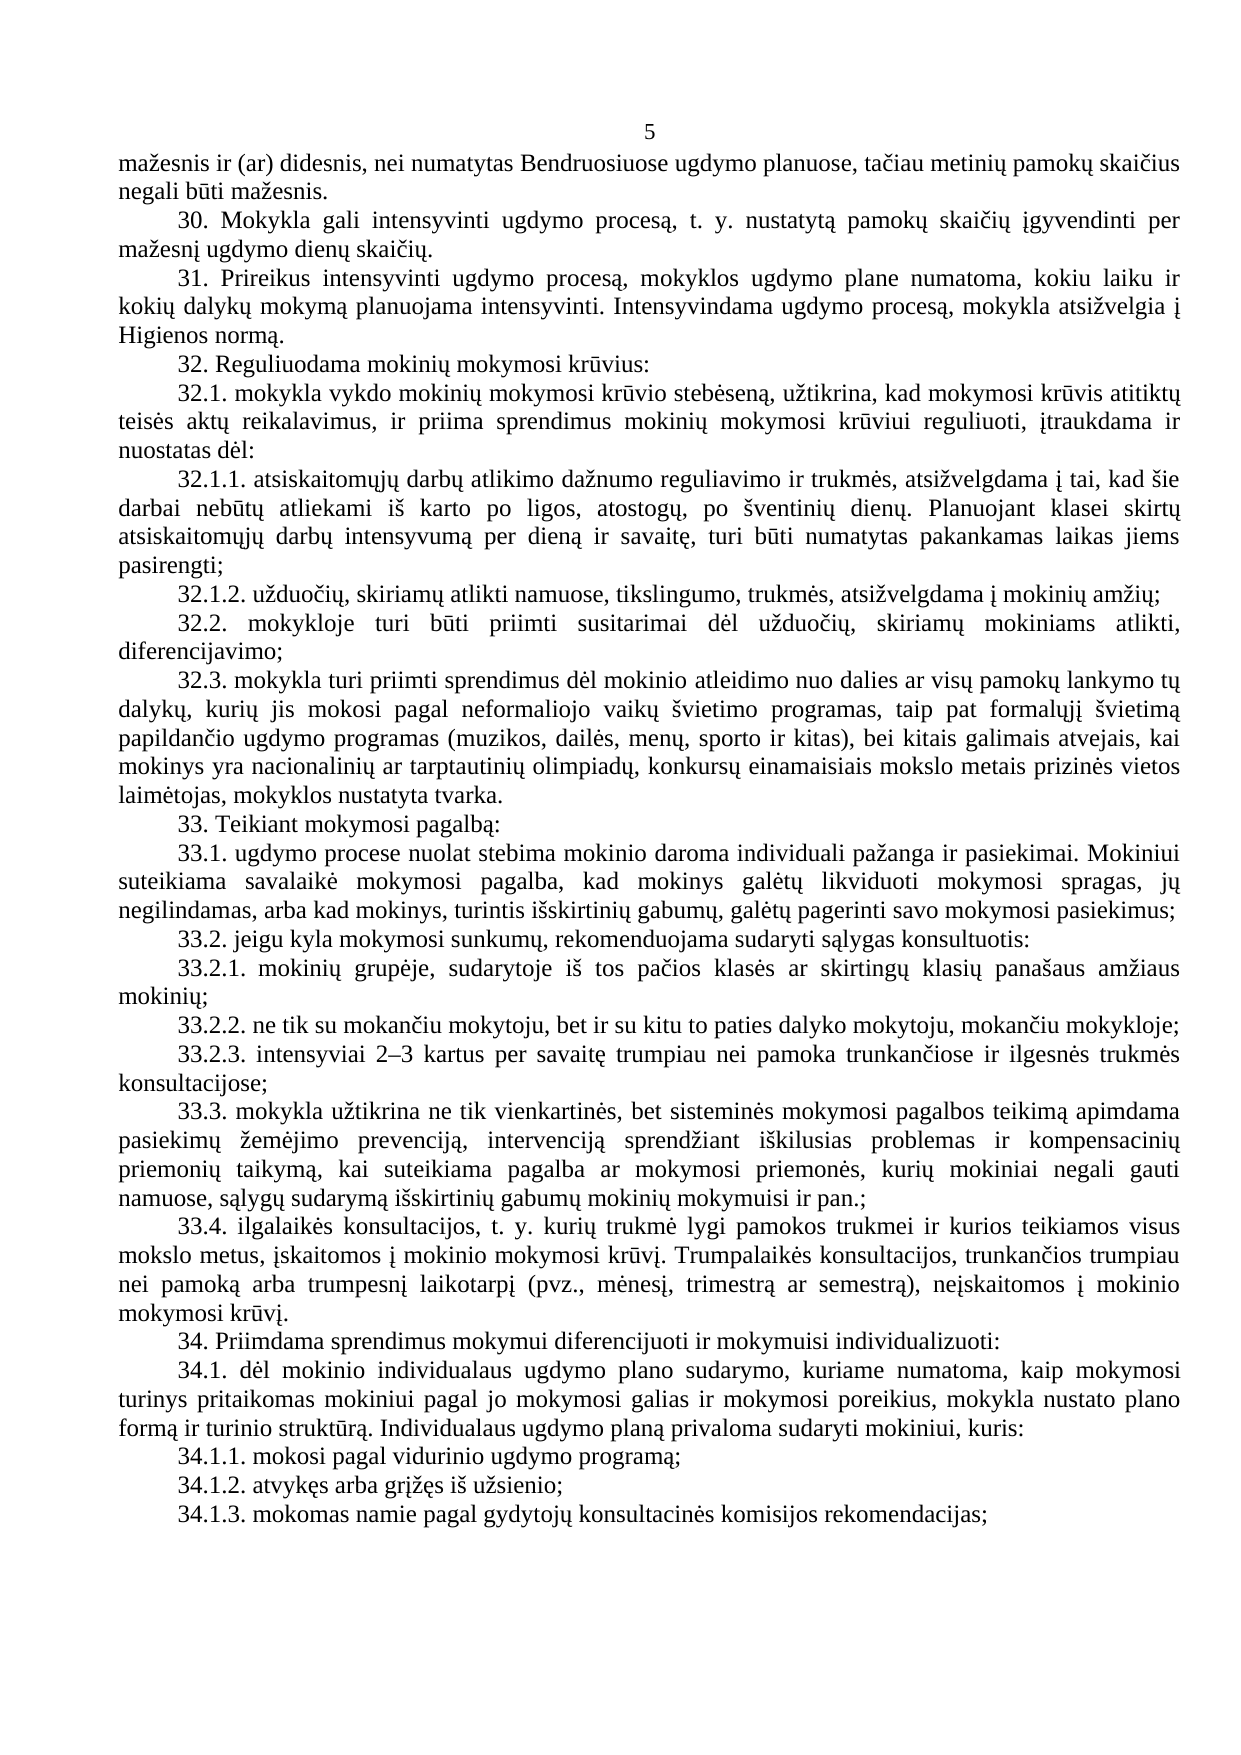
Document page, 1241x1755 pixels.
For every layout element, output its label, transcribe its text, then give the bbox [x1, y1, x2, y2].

text 33.2.2. ne tik su mokančiu mokytoju, bet ir su kitu to paties dalyko mokytoju, mokančiu mokykloje; [118, 1010, 1181, 1039]
text 33.3. mokykla užtikrina ne tik vienkartinės, bet sisteminės mokymosi pagalbos teikimą apimdama pasiekimų žemėjimo prevenciją, intervenciją sprendžiant iškilusias problemas ir kompensacinių priemonių taikymą, kai suteikiama pagalba ar mokymosi priemonės, kurių mokiniai negali gauti namuose, sąlygų sudarymą išskirtinių gabumų mokinių mokymuisi ir pan.; [118, 1096, 1181, 1211]
text 34. Priimdama sprendimus mokymui diferencijuoti ir mokymuisi individualizuoti: [118, 1326, 1181, 1355]
text 32.3. mokykla turi priimti sprendimus dėl mokinio atleidimo nuo dalies ar visų pamokų lankymo tų dalykų, kurių jis mokosi pagal neformaliojo vaikų švietimo programas, taip pat formalųjį švietimą papildančio ugdymo programas (muzikos, dailės, menų, sporto ir kitas), bei kitais galimais atvejais, kai mokinys yra nacionalinių ar tarptautinių olimpiadų, konkursų einamaisiais mokslo metais prizinės vietos laimėtojas, mokyklos nustatyta tvarka. [118, 665, 1181, 809]
text 33.2.1. mokinių grupėje, sudarytoje iš tos pačios klasės ar skirtingų klasių panašaus amžiaus mokinių; [118, 953, 1181, 1010]
text 32.2. mokykloje turi būti priimti susitarimai dėl užduočių, skiriamų mokiniams atlikti, diferencijavimo; [118, 608, 1181, 665]
text 34.1. dėl mokinio individualaus ugdymo plano sudarymo, kuriame numatoma, kaip mokymosi turinys pritaikomas mokiniui pagal jo mokymosi galias ir mokymosi poreikius, mokykla nustato plano formą ir turinio struktūrą. Individualaus ugdymo planą privaloma sudaryti mokiniui, kuris: [118, 1355, 1181, 1441]
text 31. Prireikus intensyvinti ugdymo procesą, mokyklos ugdymo plane numatoma, kokiu laiku ir kokių dalykų mokymą planuojama intensyvinti. Intensyvindama ugdymo procesą, mokykla atsižvelgia į Higienos normą. [118, 263, 1181, 349]
text 30. Mokykla gali intensyvinti ugdymo procesą, t. y. nustatytą pamokų skaičių įgyvendinti per mažesnį ugdymo dienų skaičių. [118, 205, 1181, 263]
text 34.1.3. mokomas namie pagal gydytojų konsultacinės komisijos rekomendacijas; [118, 1499, 1181, 1528]
text 33.2. jeigu kyla mokymosi sunkumų, rekomenduojama sudaryti sąlygas konsultuotis: [118, 924, 1181, 953]
text 33. Teikiant mokymosi pagalbą: [118, 809, 1181, 838]
text 33.2.3. intensyviai 2–3 kartus per savaitę trumpiau nei pamoka trunkančiose ir ilgesnės trukmės konsultacijose; [118, 1039, 1181, 1096]
text 34.1.2. atvykęs arba grįžęs iš užsienio; [118, 1470, 1181, 1499]
text 33.1. ugdymo procese nuolat stebima mokinio daroma individuali pažanga ir pasiekimai. Mokiniui suteikiama savalaikė mokymosi pagalba, kad mokinys galėtų likviduoti mokymosi spragas, jų negilindamas, arba kad mokinys, turintis išskirtinių gabumų, galėtų pagerinti savo mokymosi pasiekimus; [118, 838, 1181, 924]
text 34.1.1. mokosi pagal vidurinio ugdymo programą; [118, 1441, 1181, 1470]
text 33.4. ilgalaikės konsultacijos, t. y. kurių trukmė lygi pamokos trukmei ir kurios teikiamos visus mokslo metus, įskaitomos į mokinio mokymosi krūvį. Trumpalaikės konsultacijos, trunkančios trumpiau nei pamoką arba trumpesnį laikotarpį (pvz., mėnesį, trimestrą ar semestrą), neįskaitomos į mokinio mokymosi krūvį. [118, 1211, 1181, 1326]
text 32.1. mokykla vykdo mokinių mokymosi krūvio stebėseną, užtikrina, kad mokymosi krūvis atitiktų teisės aktų reikalavimus, ir priima sprendimus mokinių mokymosi krūviui reguliuoti, įtraukdama ir nuostatas dėl: [118, 378, 1181, 464]
text 32.1.2. užduočių, skiriamų atlikti namuose, tikslingumo, trukmės, atsižvelgdama į mokinių amžių; [118, 579, 1181, 608]
text 32.1.1. atsiskaitomųjų darbų atlikimo dažnumo reguliavimo ir trukmės, atsižvelgdama į tai, kad šie darbai nebūtų atliekami iš karto po ligos, atostogų, po šventinių dienų. Planuojant klasei skirtų atsiskaitomųjų darbų intensyvumą per dieną ir savaitę, turi būti numatytas pakankamas laikas jiems pasirengti; [118, 464, 1181, 579]
text 32. Reguliuodama mokinių mokymosi krūvius: [118, 349, 1181, 378]
text mažesnis ir (ar) didesnis, nei numatytas Bendruosiuose ugdymo planuose, tačiau metinių pamokų skaičius negali būti mažesnis. [118, 148, 1181, 205]
